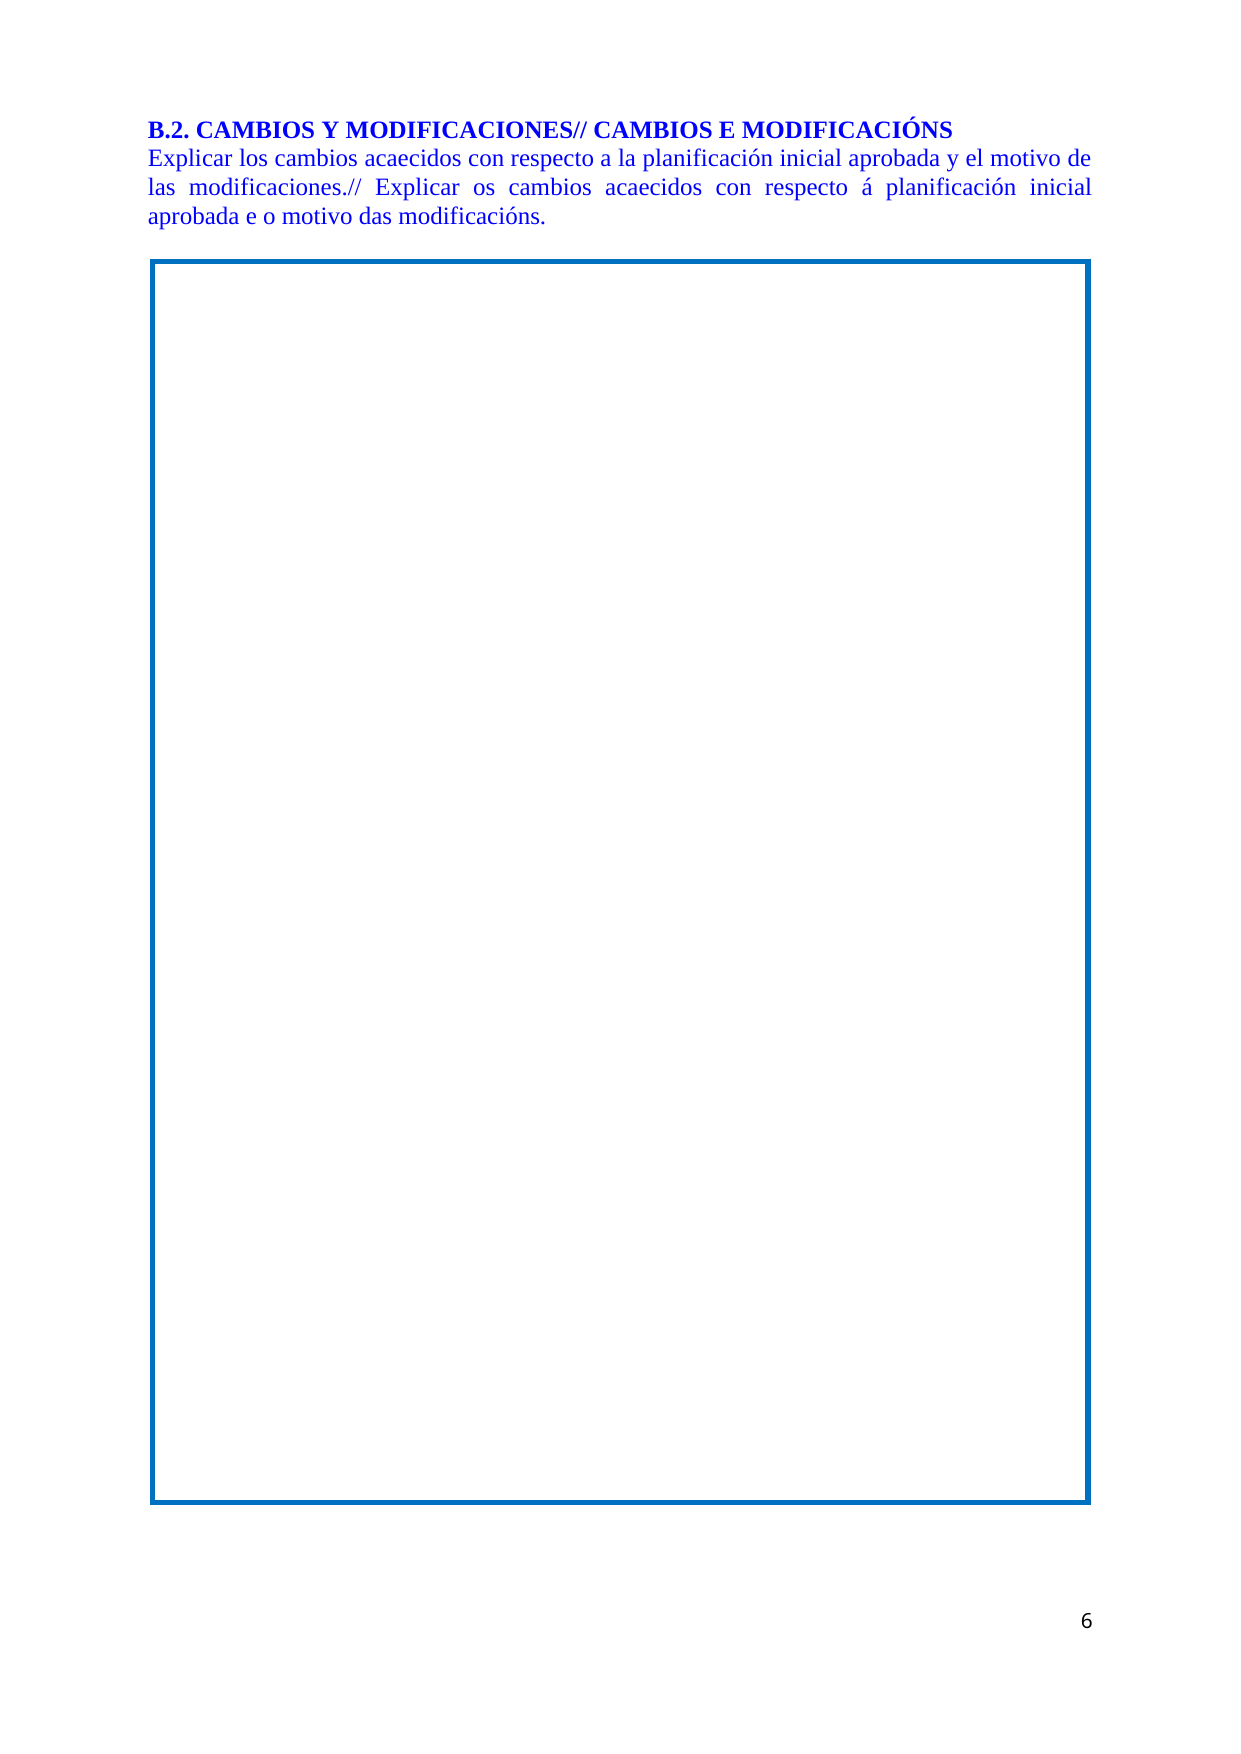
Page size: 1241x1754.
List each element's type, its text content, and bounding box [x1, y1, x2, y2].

text Explicar los cambios acaecidos con respecto a la planificación inicial aprobada y el motivo de las modificaciones.// Explicar os cambios acaecidos con respecto á planificación inicial aprobada e o motivo das modificacións. [148, 143, 1092, 230]
table_header [155, 264, 1085, 1500]
text B.2. CAMBIOS Y MODIFICACIONES// CAMBIOS E MODIFICACIÓNS [148, 115, 1092, 143]
